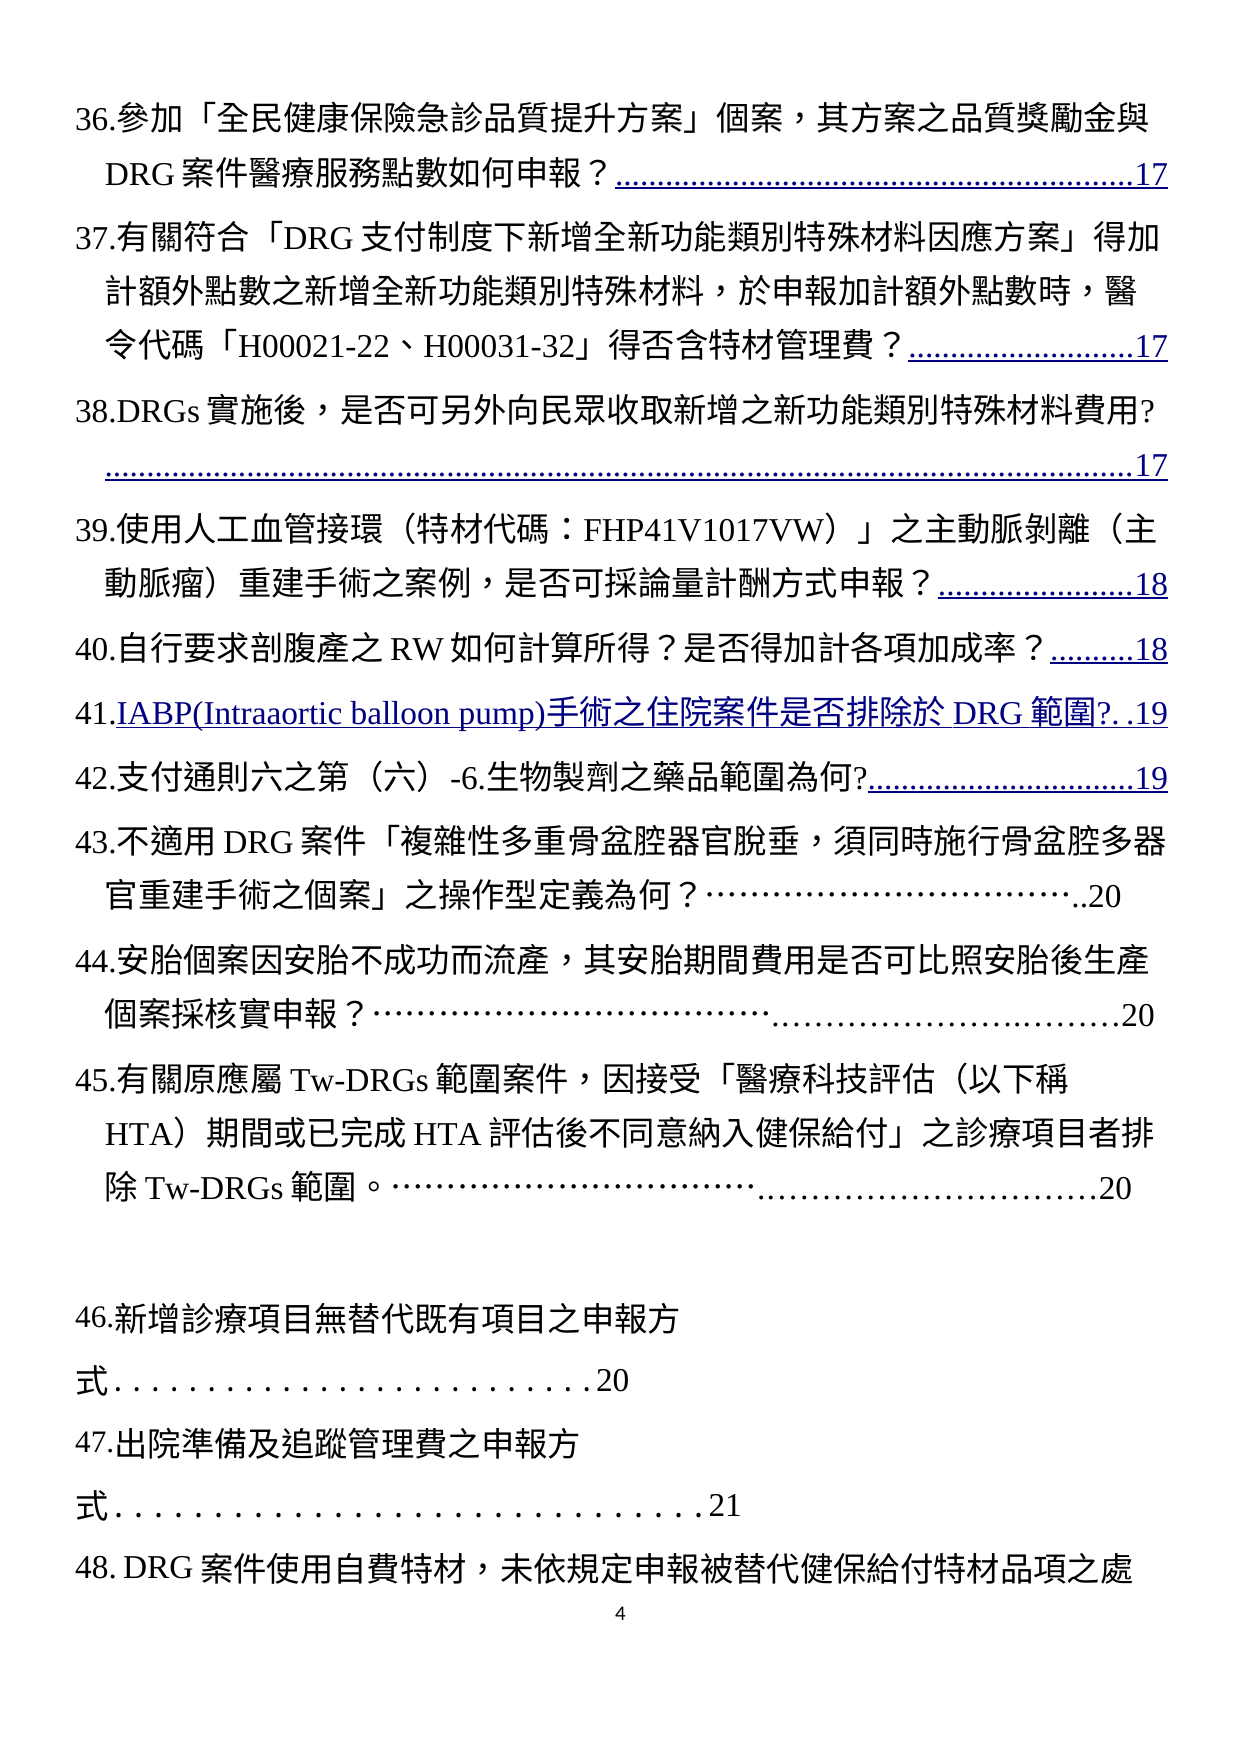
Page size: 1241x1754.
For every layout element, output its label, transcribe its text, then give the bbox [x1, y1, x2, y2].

text 44.安胎個案因安胎不成功而流產，其安胎期間費用是否可比照安胎後生產個案採核實申報？……………………………….………………….………20 [75, 929, 1168, 1037]
text 39.使用人工血管接環（特材代碼：FHP41V1017VW）」之主動脈剝離（主動脈瘤）重建手術之案例，是否可採論量計酬方式申報？ 18 [75, 498, 1168, 606]
text 46.新增診療項目無替代既有項目之申報方式..........................20 [75, 1275, 1165, 1400]
text 48. DRG案件使用自費特材，未依規定申報被替代健保給付特材品項之處 [75, 1525, 1165, 1587]
text 38.DRGs實施後，是否可另外向民眾收取新增之新功能類別特殊材料費用? 17 [75, 379, 1168, 487]
text 40.自行要求剖腹產之RW如何計算所得？是否得加計各項加成率？ 18 [75, 617, 1168, 671]
text 43.不適用DRG案件「複雜性多重骨盆腔器官脫垂，須同時施行骨盆腔多器官重建手術之個案」之操作型定義為何？……………………………..20 [75, 810, 1168, 919]
text 37.有關符合「DRG支付制度下新增全新功能類別特殊材料因應方案」得加計額外點數之新增全新功能類別特殊材料，於申報加計額外點數時，醫令代碼「H00021-22、H00031-32」得否含特材管理費？ 17 [75, 206, 1168, 369]
text 45.有關原應屬Tw-DRGs範圍案件，因接受「醫療科技評估（以下稱HTA）期間或已完成HTA評估後不同意納入健保給付」之診療項目者排除Tw-DRGs範圍。…………………………….…………………………20 [75, 1048, 1168, 1210]
text 47.出院準備及追蹤管理費之申報方式..............................21 [75, 1400, 1165, 1525]
text 41.IABP(Intraaortic balloon pump)手術之住院案件是否排除於DRG範圍? 19 [75, 681, 1168, 735]
text 42.支付通則六之第（六）-6.生物製劑之藥品範圍為何? 19 [75, 746, 1168, 800]
text 36.參加「全民健康保險急診品質提升方案」個案，其方案之品質獎勵金與DRG案件醫療服務點數如何申報？ 17 [75, 87, 1168, 196]
